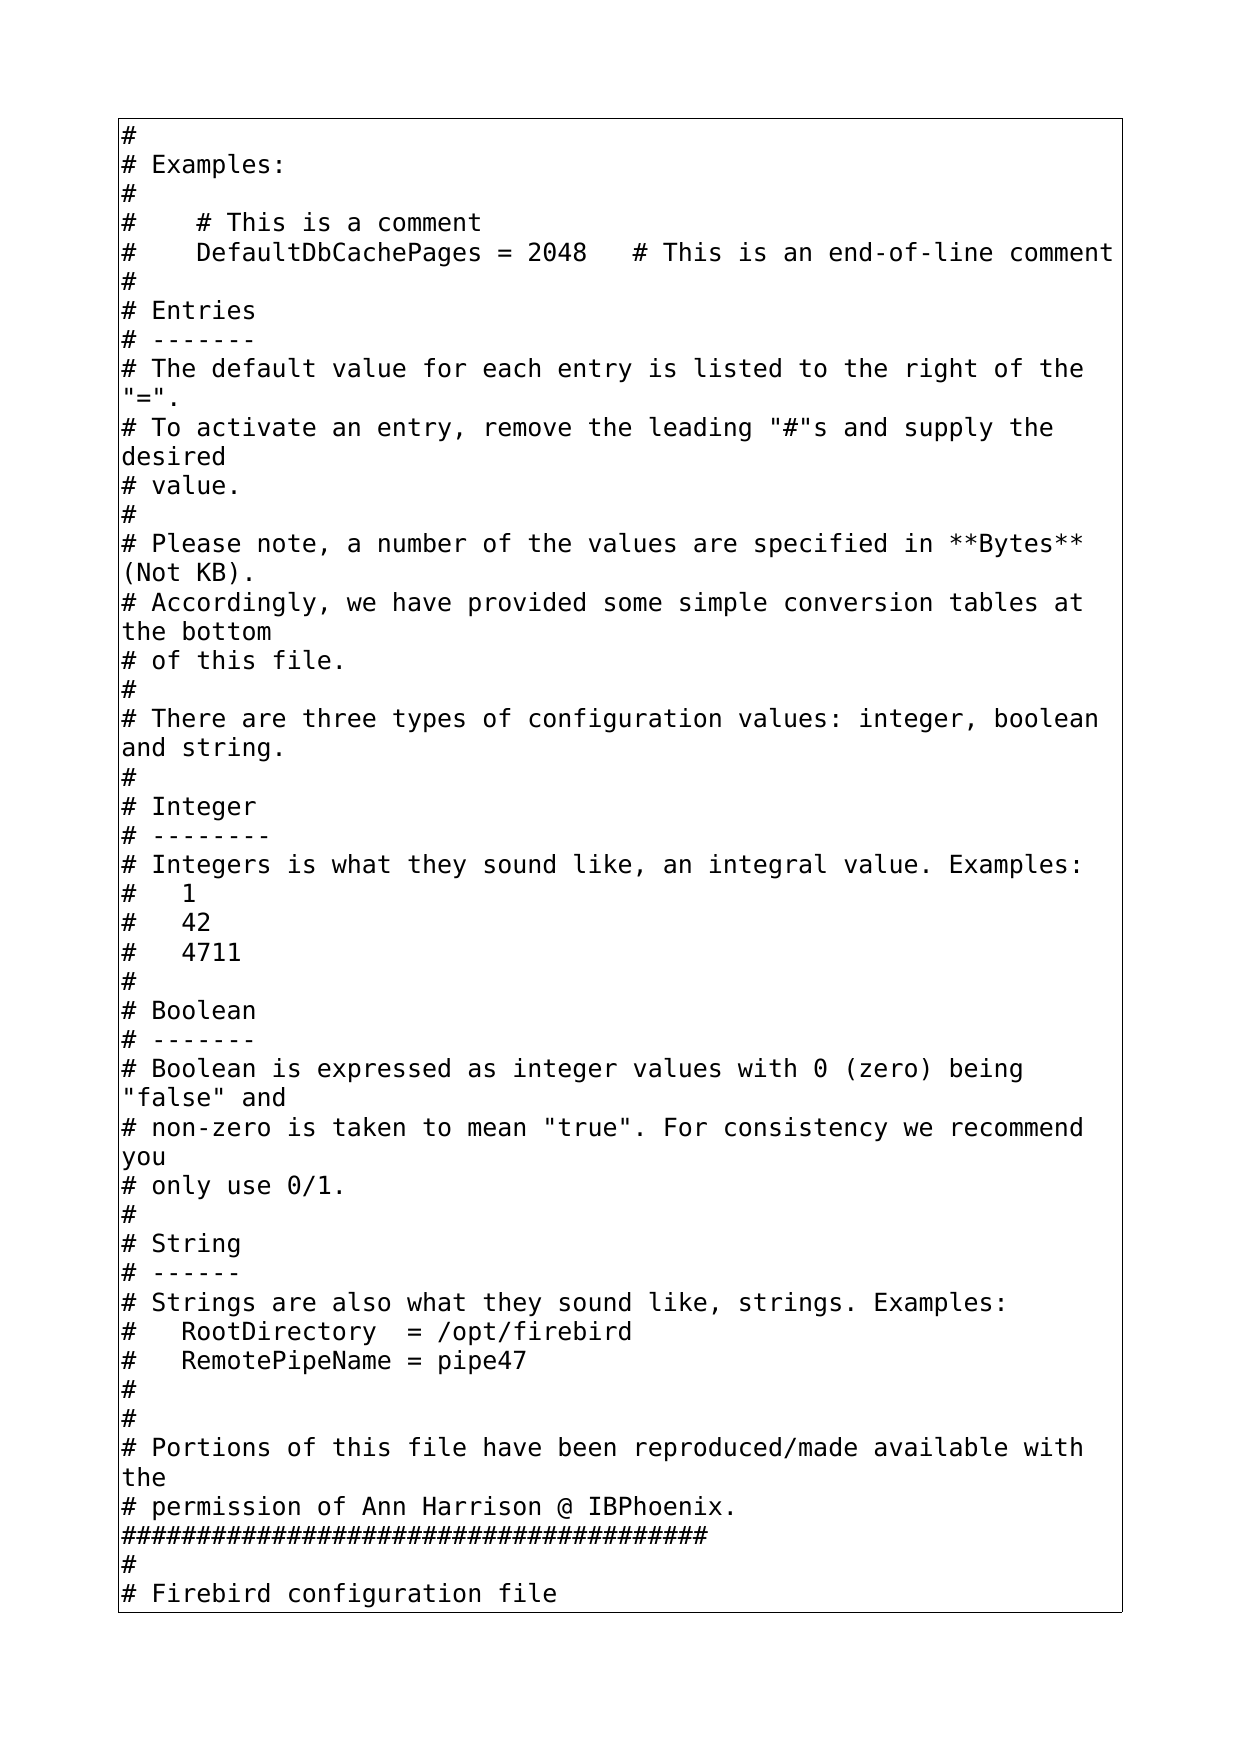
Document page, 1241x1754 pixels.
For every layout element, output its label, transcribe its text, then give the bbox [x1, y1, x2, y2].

table_header # # Examples: # # # This is a comment # DefaultDbCachePages = 2048 # This is an end-of-line comment # # Entries # ------- # The default value for each entry is listed to the right of the "=". # To activate an entry, remove the leading "#"s and supply the desired # value. # # Please note, a number of the values are specified in **Bytes** (Not KB). # Accordingly, we have provided some simple conversion tables at the bottom # of this file. # # There are three types of configuration values: integer, boolean and string. # # Integer # -------- # Integers is what they sound like, an integral value. Examples: # 1 # 42 # 4711 # # Boolean # ------- # Boolean is expressed as integer values with 0 (zero) being "false" and # non-zero is taken to mean "true". For consistency we recommend you # only use 0/1. # # String # ------ # Strings are also what they sound like, strings. Examples: # RootDirectory = /opt/firebird # RemotePipeName = pipe47 # # # Portions of this file have been reproduced/made available with the # permission of Ann Harrison @ IBPhoenix. ####################################### # # Firebird configuration file [119, 119, 1122, 1612]
